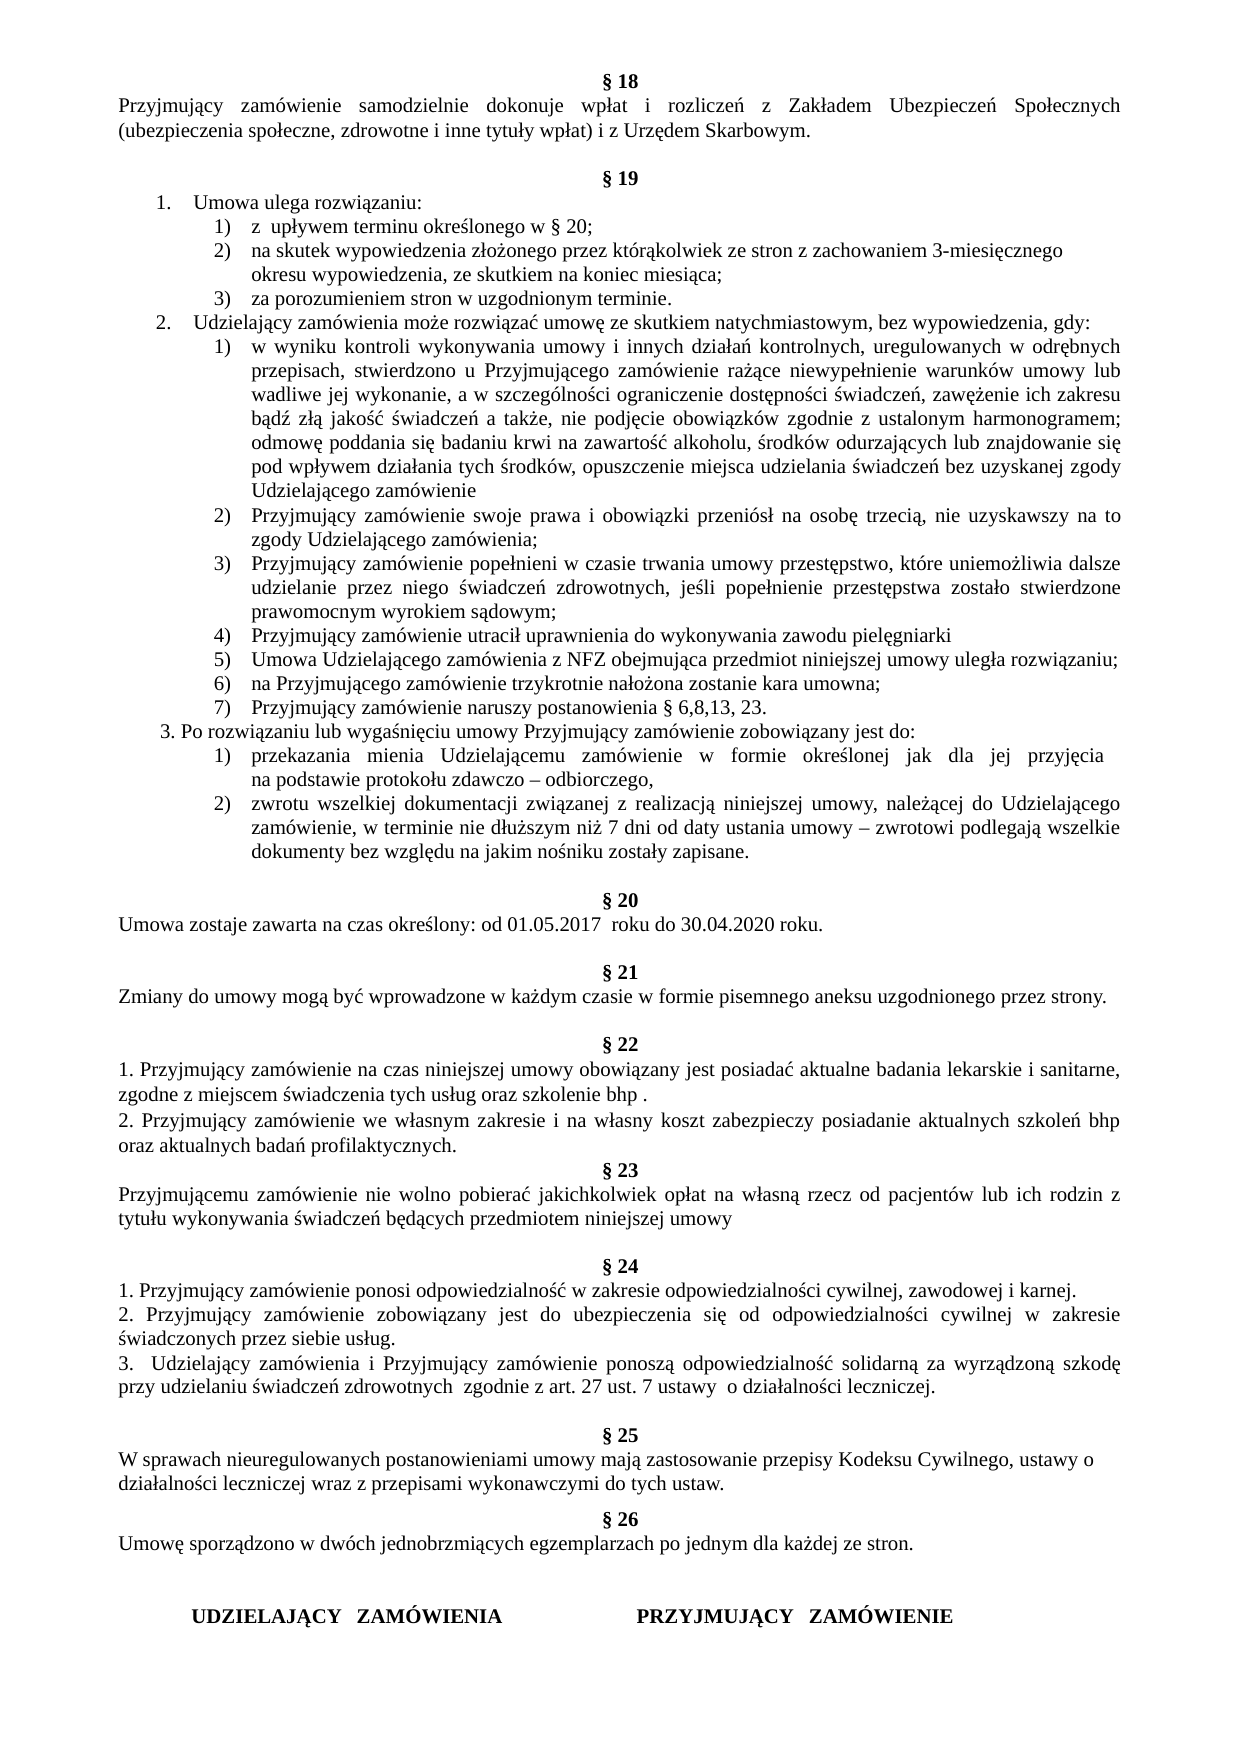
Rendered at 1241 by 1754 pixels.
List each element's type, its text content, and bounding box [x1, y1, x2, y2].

text § 24 [118, 1254, 1122, 1278]
text 2. Przyjmujący zamówienie we własnym zakresie i na własny koszt zabezpieczy posiadanie aktualnych szkoleń bhp oraz aktualnych badań profilaktycznych. [118, 1107, 1122, 1157]
list na Przyjmującego zamówienie trzykrotnie nałożona zostanie kara umowna; [213, 671, 1122, 695]
text 1. Przyjmujący zamówienie ponosi odpowiedzialność w zakresie odpowiedzialności cywilnej, zawodowej i karnej. [118, 1278, 1122, 1302]
text § 18 [118, 69, 1122, 93]
list za porozumieniem stron w uzgodnionym terminie. [213, 286, 1122, 310]
text 1. Przyjmujący zamówienie na czas niniejszej umowy obowiązany jest posiadać aktualne badania lekarskie i sanitarne, zgodne z miejscem świadczenia tych usług oraz szkolenie bhp . [118, 1057, 1122, 1106]
list Umowa Udzielającego zamówienia z NFZ obejmująca przedmiot niniejszej umowy uległa rozwiązaniu; [213, 647, 1122, 671]
list Przyjmujący zamówienie popełnieni w czasie trwania umowy przestępstwo, które uniemożliwia dalsze udzielanie przez niego świadczeń zdrowotnych, jeśli popełnienie przestępstwa zostało stwierdzone prawomocnym wyrokiem sądowym; [213, 551, 1122, 623]
text Przyjmujący zamówienie samodzielnie dokonuje wpłat i rozliczeń z Zakładem Ubezpieczeń Społecznych (ubezpieczenia społeczne, zdrowotne i inne tytuły wpłat) i z Urzędem Skarbowym. [118, 93, 1122, 142]
list w wyniku kontroli wykonywania umowy i innych działań kontrolnych, uregulowanych w odrębnych przepisach, stwierdzono u Przyjmującego zamówienie rażące niewypełnienie warunków umowy lub wadliwe jej wykonanie, a w szczególności ograniczenie dostępności świadczeń, zawężenie ich zakresu bądź złą jakość świadczeń a także, nie podjęcie obowiązków zgodnie z ustalonym harmonogramem; odmowę poddania się badaniu krwi na zawartość alkoholu, środków odurzających lub znajdowanie się pod wpływem działania tych środków, opuszczenie miejsca udzielania świadczeń bez uzyskanej zgody Udzielającego zamówienie [213, 334, 1122, 502]
text Umowa zostaje zawarta na czas określony: od 01.05.2017 roku do 30.04.2020 roku. [118, 912, 1122, 936]
subtitle UDZIELAJĄCY ZAMÓWIENIA PRZYJMUJĄCY ZAMÓWIENIE [118, 1603, 1122, 1628]
list 3. Po rozwiązaniu lub wygaśnięciu umowy Przyjmujący zamówienie zobowiązany jest do: [118, 719, 1122, 743]
list z upływem terminu określonego w § 20; [213, 214, 1122, 238]
text § 22 [118, 1032, 1122, 1056]
list na skutek wypowiedzenia złożonego przez którąkolwiek ze stron z zachowaniem 3-miesięcznego okresu wypowiedzenia, ze skutkiem na koniec miesiąca; [213, 238, 1122, 286]
list Przyjmujący zamówienie swoje prawa i obowiązki przeniósł na osobę trzecią, nie uzyskawszy na to zgody Udzielającego zamówienia; [213, 502, 1122, 551]
text Zmiany do umowy mogą być wprowadzone w każdym czasie w formie pisemnego aneksu uzgodnionego przez strony. [118, 984, 1122, 1008]
list Przyjmujący zamówienie utracił uprawnienia do wykonywania zawodu pielęgniarki [213, 623, 1122, 647]
text § 25 [118, 1423, 1122, 1447]
list Przyjmujący zamówienie naruszy postanowienia § 6,8,13, 23. [213, 695, 1122, 719]
text W sprawach nieuregulowanych postanowieniami umowy mają zastosowanie przepisy Kodeksu Cywilnego, ustawy o działalności leczniczej wraz z przepisami wykonawczymi do tych ustaw. [118, 1447, 1122, 1495]
list Udzielający zamówienia może rozwiązać umowę ze skutkiem natychmiastowym, bez wypowiedzenia, gdy: [156, 310, 1122, 334]
text Umowę sporządzono w dwóch jednobrzmiących egzemplarzach po jednym dla każdej ze stron. [118, 1531, 1122, 1555]
text § 26 [118, 1507, 1122, 1531]
text 3. Udzielający zamówienia i Przyjmujący zamówienie ponoszą odpowiedzialność solidarną za wyrządzoną szkodę przy udzielaniu świadczeń zdrowotnych zgodnie z art. 27 ust. 7 ustawy o działalności leczniczej. [118, 1350, 1122, 1398]
list przekazania mienia Udzielającemu zamówienie w formie określonej jak dla jej przyjęcia na podstawie protokołu zdawczo – odbiorczego, [213, 743, 1122, 791]
text § 19 [118, 166, 1122, 190]
text 2. Przyjmujący zamówienie zobowiązany jest do ubezpieczenia się od odpowiedzialności cywilnej w zakresie świadczonych przez siebie usług. [118, 1302, 1122, 1350]
text § 23 [118, 1158, 1122, 1182]
list Umowa ulega rozwiązaniu: [156, 190, 1122, 214]
text Przyjmującemu zamówienie nie wolno pobierać jakichkolwiek opłat na własną rzecz od pacjentów lub ich rodzin z tytułu wykonywania świadczeń będących przedmiotem niniejszej umowy [118, 1182, 1122, 1230]
text § 21 [118, 960, 1122, 984]
text § 20 [118, 887, 1122, 912]
list zwrotu wszelkiej dokumentacji związanej z realizacją niniejszej umowy, należącej do Udzielającego zamówienie, w terminie nie dłuższym niż 7 dni od daty ustania umowy – zwrotowi podlegają wszelkie dokumenty bez względu na jakim nośniku zostały zapisane. [213, 791, 1122, 863]
